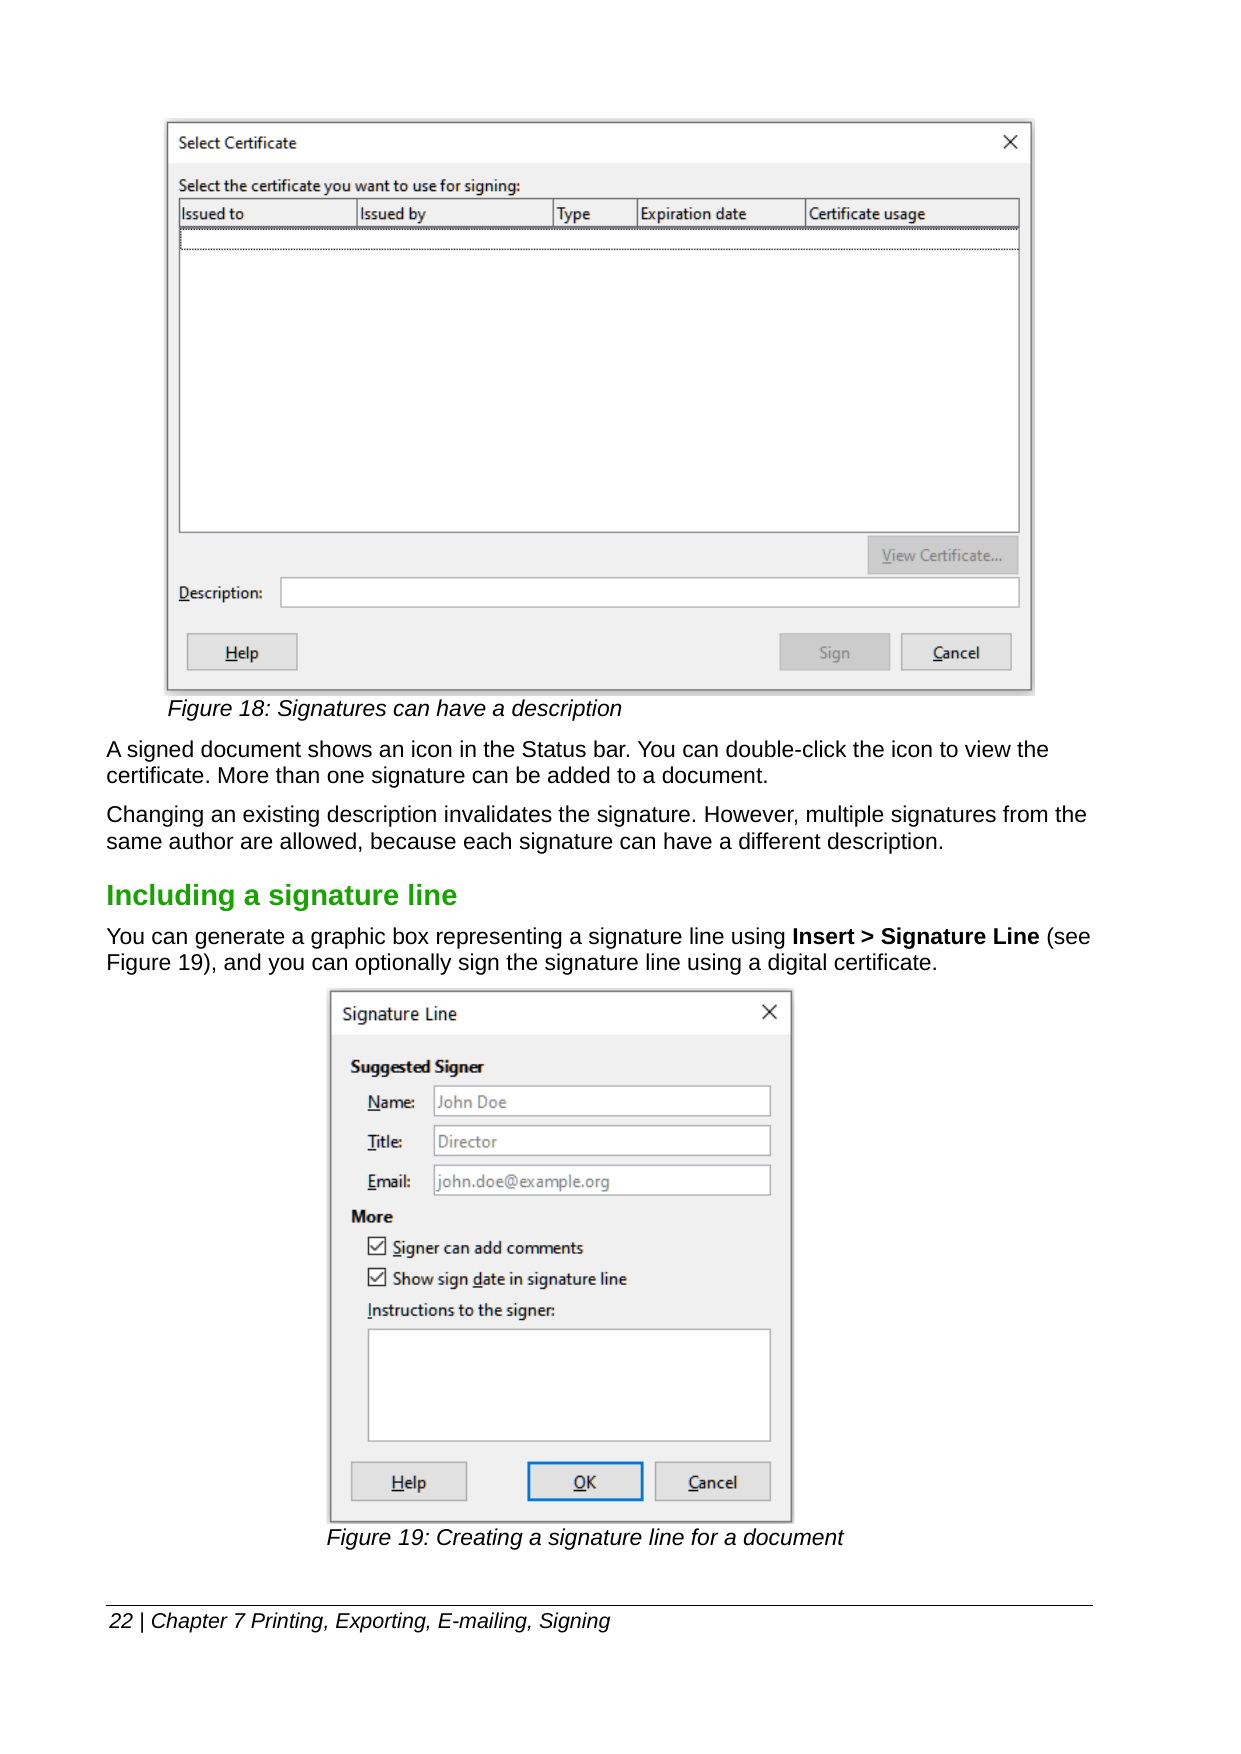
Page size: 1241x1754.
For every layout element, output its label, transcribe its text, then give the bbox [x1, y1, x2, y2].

text Figure 18: Signatures can have a description [167, 696, 1031, 721]
subtitle Including a signature line [106, 878, 1093, 911]
text Figure 19: Creating a signature line for a document [326, 988, 872, 1550]
text Changing an existing description invalidates the signature. However, multiple signatures from the same author are allowed, because each signature can have a different description. [106, 801, 1093, 854]
picture [326, 988, 795, 1524]
picture [163, 118, 1035, 696]
text You can generate a graphic box representing a signature line using Insert > Signature Line (see Figure 19), and you can optionally sign the signature line using a digital certificate. [106, 923, 1093, 976]
text A signed document shows an icon in the Status bar. You can double-click the icon to view the certificate. More than one signature can be added to a document. [106, 736, 1093, 789]
